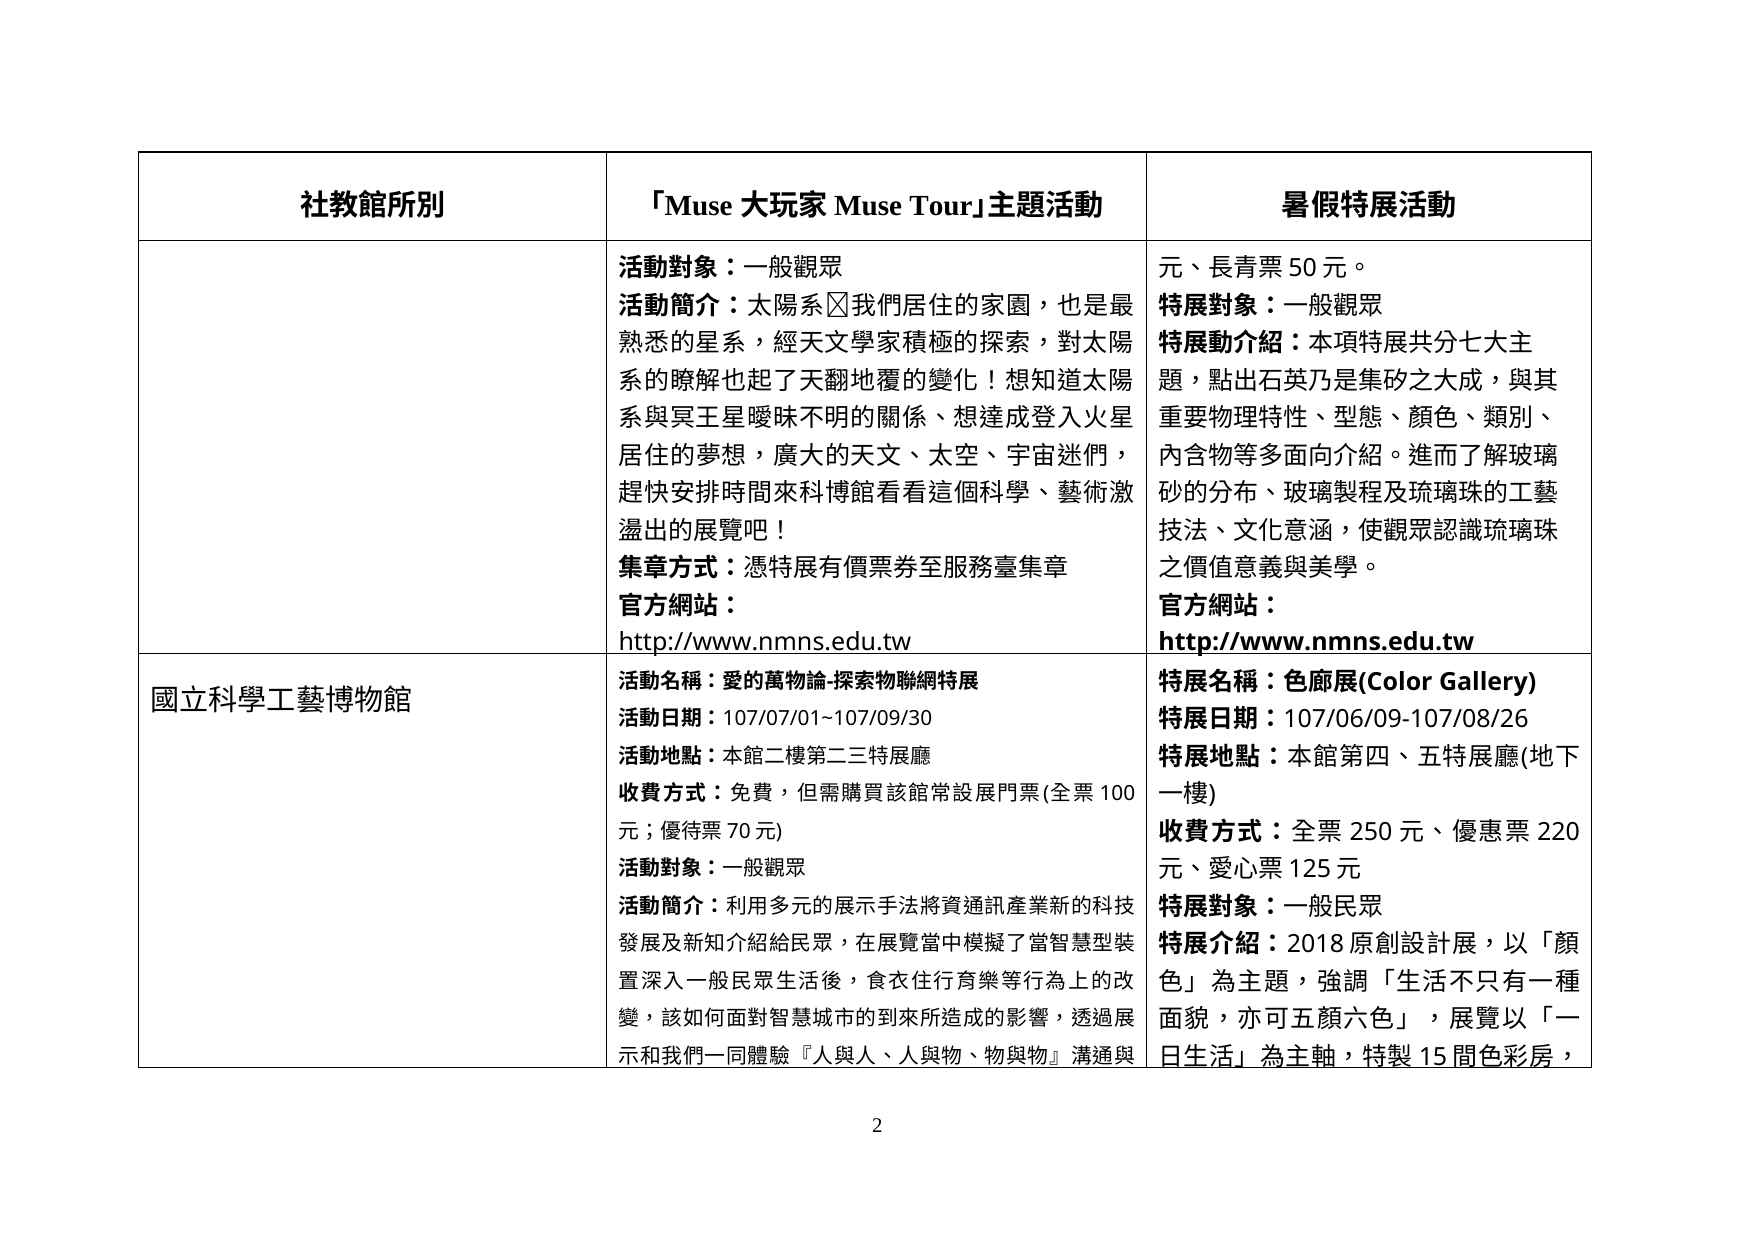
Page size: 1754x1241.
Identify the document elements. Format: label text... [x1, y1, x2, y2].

table_cell [139, 241, 606, 653]
table_header ｢Muse 大玩家 Muse Tour｣主題活動 [607, 153, 1146, 240]
table_cell 國立科學工藝博物館 [139, 654, 606, 1067]
table_cell 活動對象：一般觀眾 活動簡介：太陽系我們居住的家園，也是最熟悉的星系，經天文學家積極的探索，對太陽系的瞭解也起了天翻地覆的變化！想知道太陽系與冥王星曖昧不明的關係、想達成登入火星居住的夢想，廣大的天文、太空、宇宙迷們，趕快安排時間來科博館看看這個科學、藝術激盪出的展覽吧！ 集章方式：憑特展有價票券至服務臺集章 官方網站： http://www.nmns.edu.tw [607, 241, 1146, 653]
table_header 暑假特展活動 [1147, 153, 1591, 240]
table_cell 元、長青票50元。 特展對象：一般觀眾 特展動介紹：本項特展共分七大主題，點出石英乃是集矽之大成，與其重要物理特性、型態、顏色、類別、內含物等多面向介紹。進而了解玻璃砂的分布、玻璃製程及琉璃珠的工藝技法、文化意涵，使觀眾認識琉璃珠之價值意義與美學。 官方網站： http://www.nmns.edu.tw [1147, 241, 1591, 653]
table_cell 活動名稱：愛的萬物論-探索物聯網特展 活動日期：107/07/01~107/09/30 活動地點：本館二樓第二三特展廳 收費方式：免費，但需購買該館常設展門票(全票100元；優待票70元) 活動對象：一般觀眾 活動簡介：利用多元的展示手法將資通訊產業新的科技發展及新知介紹給民眾，在展覽當中模擬了當智慧型裝置深入一般民眾生活後，食衣住行育樂等行為上的改變，該如何面對智慧城市的到來所造成的影響，透過展示和我們一同體驗『人與人、人與物、物與物』溝通與 [607, 654, 1146, 1067]
table_cell 特展名稱：色廊展(Color Gallery) 特展日期：107/06/09-107/08/26 特展地點：本館第四、五特展廳(地下一樓) 收費方式：全票250元、優惠票220元、愛心票125元 特展對象：一般民眾 特展介紹：2018原創設計展，以「顏色」為主題，強調「生活不只有一種面貌，亦可五顏六色」，展覽以「一日生活」為主軸，特製15間色彩房， [1147, 654, 1591, 1067]
table_header 社教館所別 [139, 153, 606, 240]
